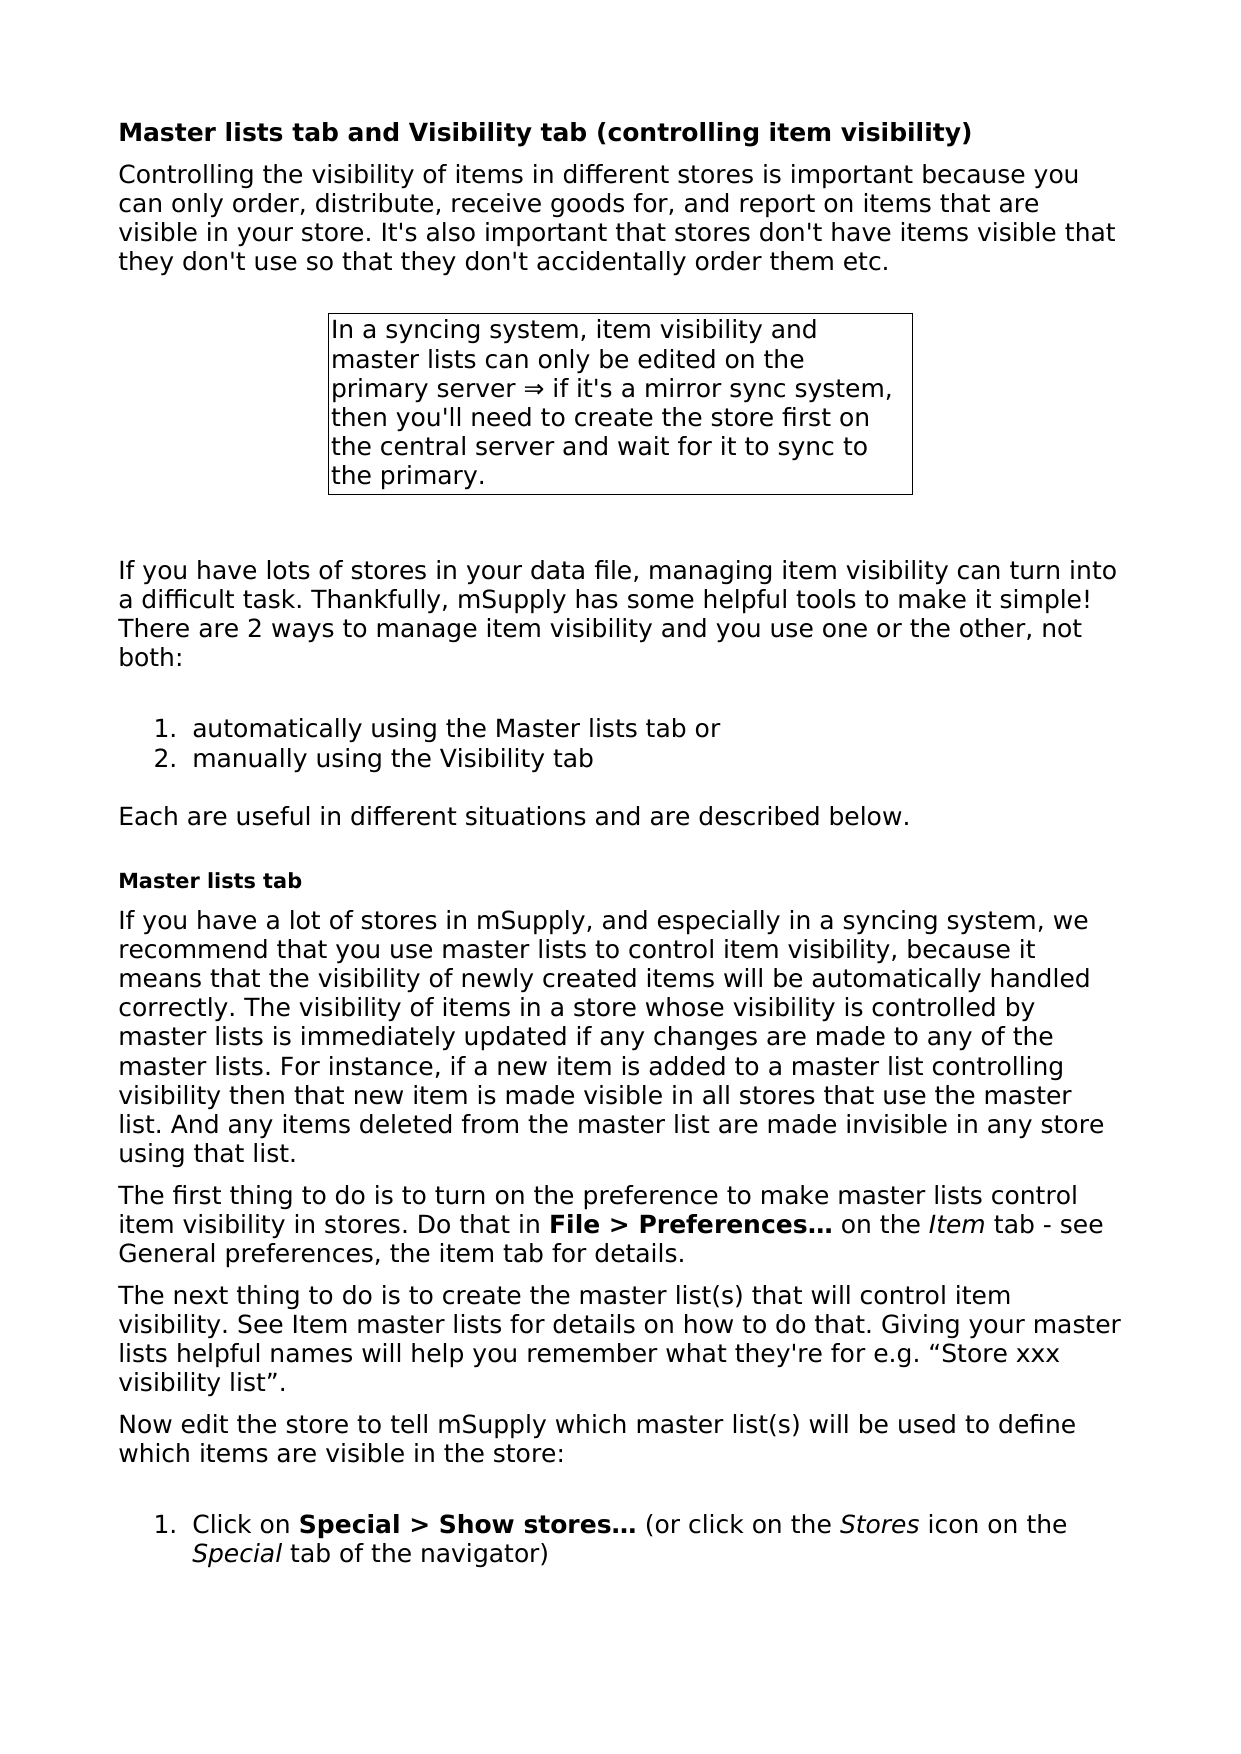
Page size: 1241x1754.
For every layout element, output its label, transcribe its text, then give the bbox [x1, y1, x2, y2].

text If you have lots of stores in your data file, managing item visibility can turn into a difficult task. Thankfully, mSupply has some helpful tools to make it simple! There are 2 ways to manage item visibility and you use one or the other, not both: [118, 556, 1122, 673]
list manually using the Visibility tab [177, 744, 1122, 773]
table_header In a syncing system, item visibility and master lists can only be edited on the primary server ⇒ if it's a mirror sync system, then you'll need to create the store first on the central server and wait for it to sync to the primary. [329, 314, 912, 493]
text The next thing to do is to create the master list(s) that will control item visibility. See Item master lists for details on how to do that. Giving your master lists helpful names will help you remember what they're for e.g. “Store xxx visibility list”. [118, 1281, 1122, 1398]
text Each are useful in different situations and are described below. [118, 802, 1122, 832]
text Controlling the visibility of items in different stores is important because you can only order, distribute, receive goods for, and report on items that are visible in your store. It's also important that stores don't have items visible that they don't use so that they don't accidentally order them etc. [118, 160, 1122, 276]
subtitle Master lists tab [118, 869, 1122, 893]
list automatically using the Master lists tab or [177, 715, 1122, 744]
list Click on Special > Show stores… (or click on the Stores icon on the Special tab of the navigator) [177, 1510, 1122, 1569]
text The first thing to do is to turn on the preference to make master lists control item visibility in stores. Do that in File > Preferences… on the Item tab - see General preferences, the item tab for details. [118, 1181, 1122, 1268]
subtitle Master lists tab and Visibility tab (controlling item visibility) [118, 118, 1122, 147]
text If you have a lot of stores in mSupply, and especially in a syncing system, we recommend that you use master lists to control item visibility, because it means that the visibility of newly created items will be automatically handled correctly. The visibility of items in a store whose visibility is controlled by master lists is immediately updated if any changes are made to any of the master lists. For instance, if a new item is added to a master list controlling visibility then that new item is made visible in all stores that use the master list. And any items deleted from the master list are made invisible in any store using that list. [118, 906, 1122, 1168]
text Now edit the store to tell mSupply which master list(s) will be used to define which items are visible in the store: [118, 1410, 1122, 1468]
